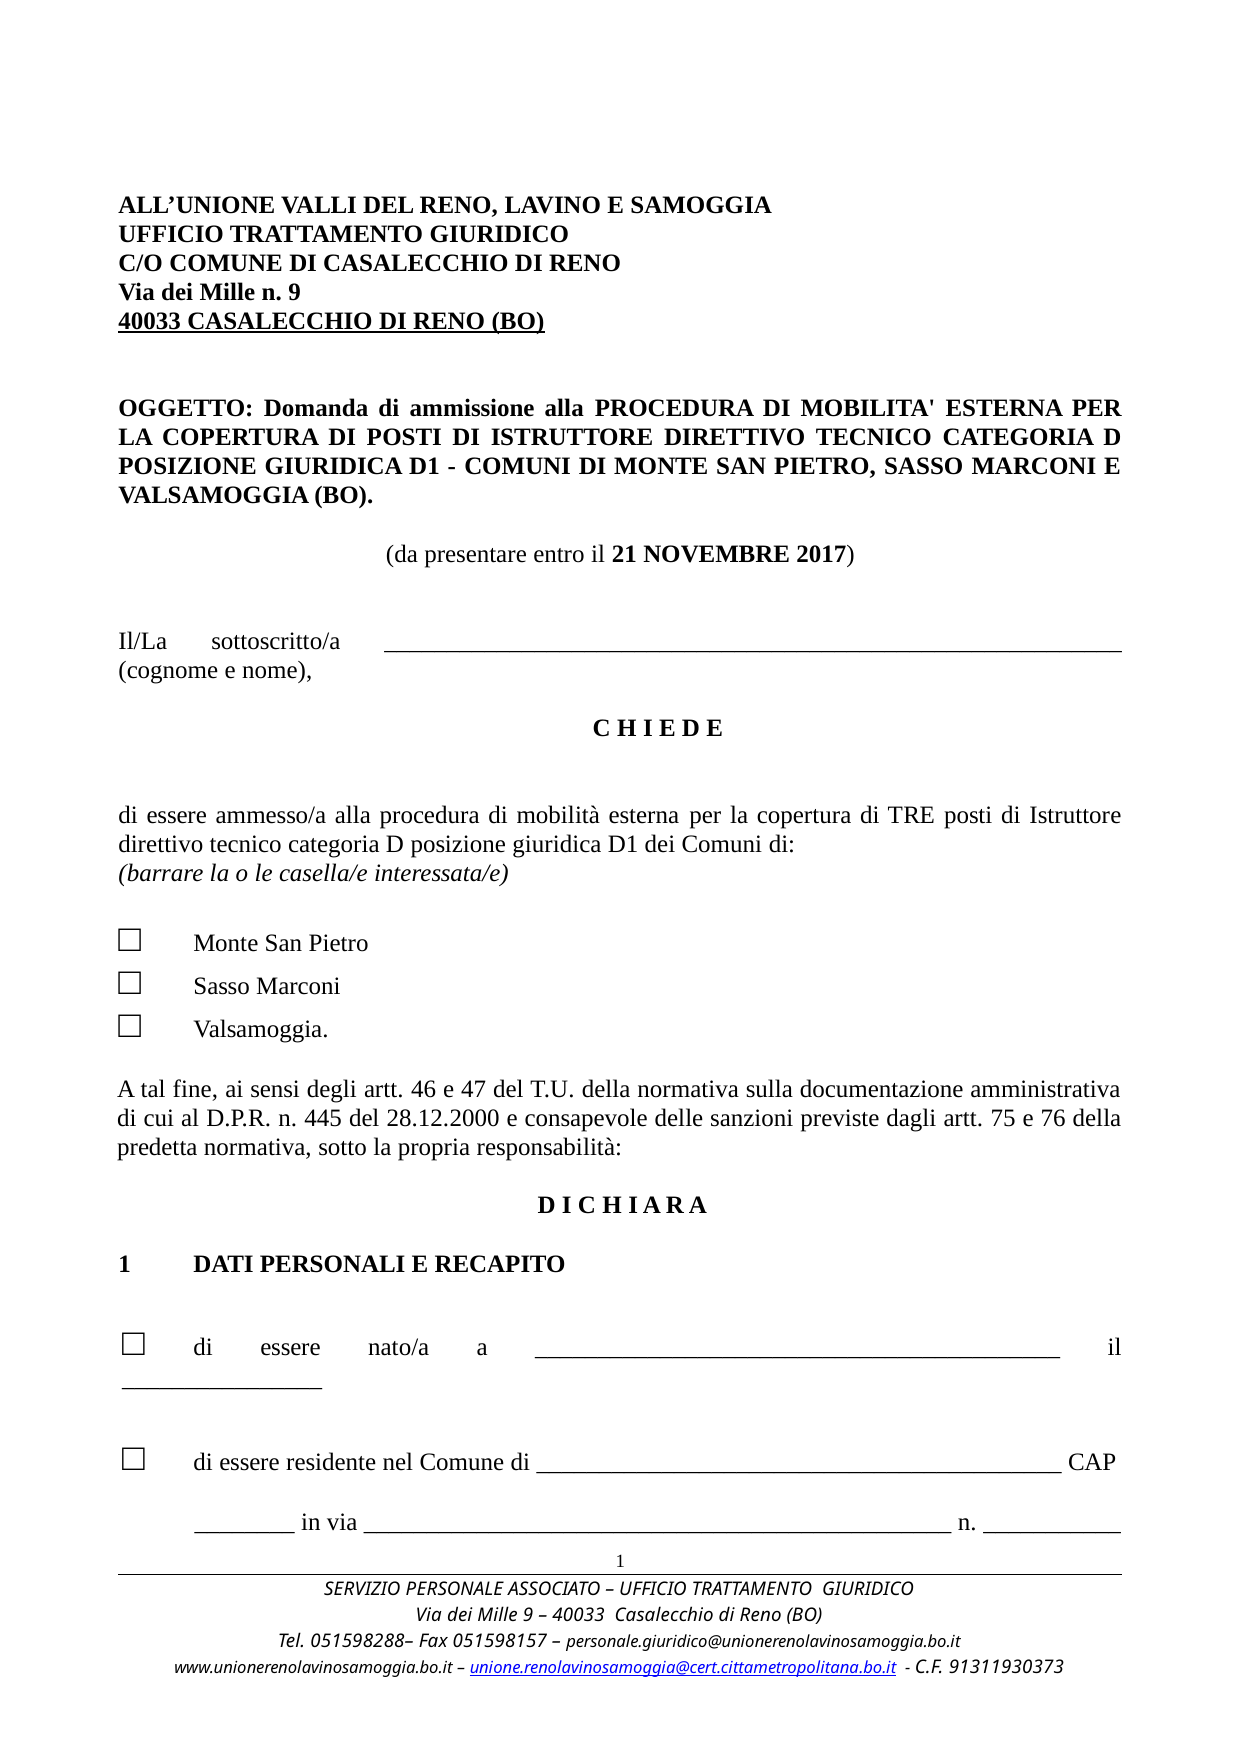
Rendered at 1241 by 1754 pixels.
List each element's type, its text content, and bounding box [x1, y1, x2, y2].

text D I C H I A R A [122, 1190, 1122, 1219]
text di essere ammesso/a alla procedura di mobilità esterna per la copertura di TRE posti di Istruttore direttivo tecnico categoria D posizione giuridica D1 dei Comuni di: [118, 800, 1122, 858]
text (da presentare entro il 21 NOVEMBRE 2017) [118, 538, 1122, 567]
table_header [111, 134, 620, 161]
text A tal fine, ai sensi degli artt. 46 e 47 del T.U. della normativa sulla documentazione amministrativa di cui al D.P.R. n. 445 del 28.12.2000 e consapevole delle sanzioni previste dagli artt. 75 e 76 della predetta normativa, sotto la propria responsabilità: [117, 1074, 1122, 1161]
text 40033 CASALECCHIO DI RENO (BO) [118, 306, 1122, 335]
text C H I E D E [122, 713, 1122, 742]
text □ di essere nato/a a __________________________________________ il ________________ [122, 1320, 1122, 1392]
text (barrare la o le casella/e interessata/e) [118, 858, 1122, 887]
text □ Monte San Pietro [118, 916, 1122, 959]
text 1 DATI PERSONALI E RECAPITO [118, 1248, 1122, 1277]
text □ Valsamoggia. [118, 1002, 1122, 1045]
text ALL’UNIONE VALLI DEL RENO, LAVINO E SAMOGGIA [118, 190, 1122, 219]
table_header [620, 134, 1129, 161]
text C/O COMUNE DI CASALECCHIO DI RENO [118, 248, 1122, 277]
text Via dei Mille n. 9 [118, 277, 1122, 306]
text OGGETTO: Domanda di ammissione alla PROCEDURA DI MOBILITA' ESTERNA PER LA COPERTURA DI POSTI DI ISTRUTTORE DIRETTIVO TECNICO CATEGORIA D POSIZIONE GIURIDICA D1 - COMUNI DI MONTE SAN PIETRO, SASSO MARCONI E VALSAMOGGIA (BO). [118, 393, 1122, 509]
text Il/La sottoscritto/a ___________________________________________________________ (cognome e nome), [118, 626, 1122, 684]
text □ Sasso Marconi [118, 959, 1122, 1002]
text ________ in via _______________________________________________ n. ___________ [194, 1507, 1122, 1536]
text □ di essere residente nel Comune di __________________________________________ CAP [122, 1435, 1122, 1478]
text UFFICIO TRATTAMENTO GIURIDICO [118, 219, 1122, 248]
